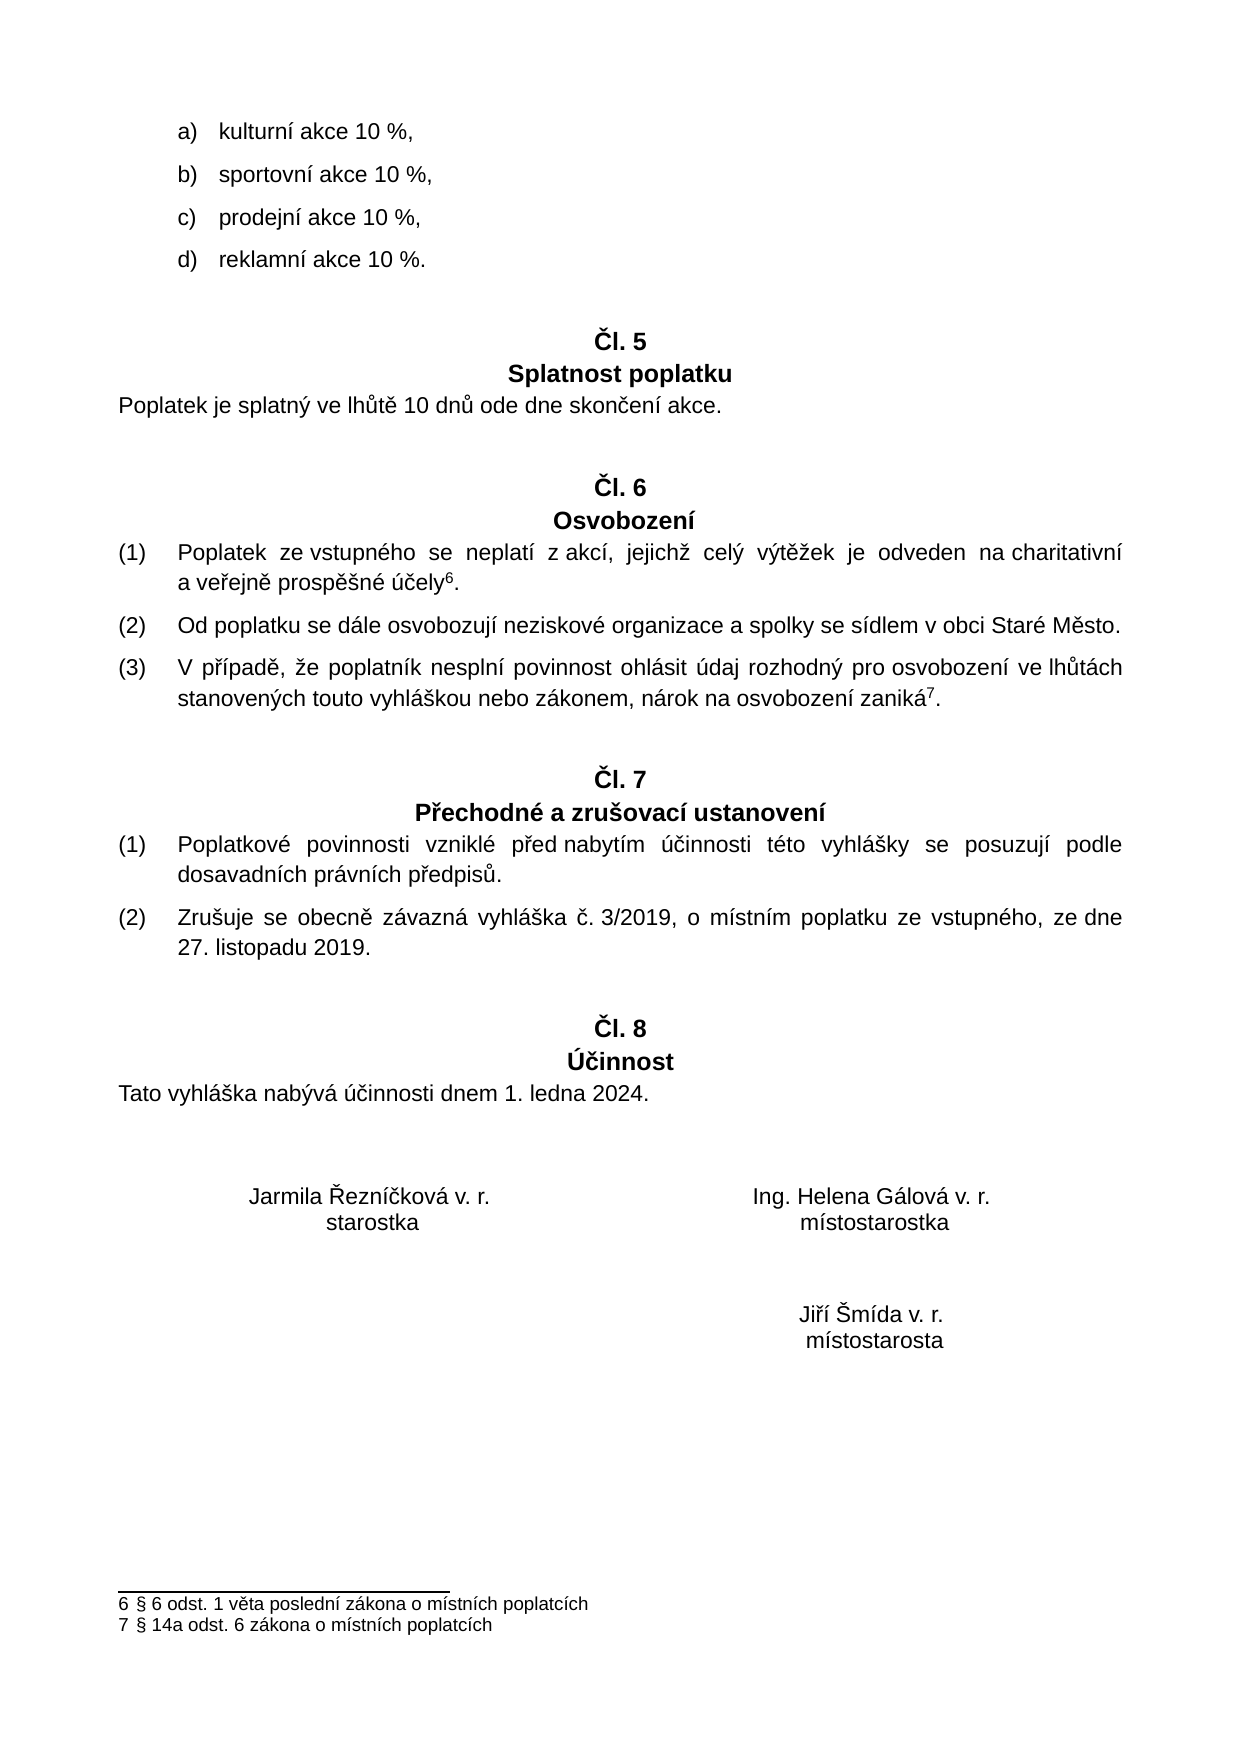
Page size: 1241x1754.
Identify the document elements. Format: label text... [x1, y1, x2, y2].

table_header Jarmila Řezníčková v. r. starostka [118, 1123, 620, 1241]
list Od poplatku se dále osvobozují neziskové organizace a spolky se sídlem v obci Staré Město. [118, 612, 1122, 638]
table_header Ing. Helena Gálová v. r. místostarostka [620, 1123, 1122, 1241]
list reklamní akce 10 %. [177, 246, 1122, 273]
list § 14a odst. 6 zákona o místních poplatcích [118, 1614, 1122, 1635]
text Poplatek je splatný ve lhůtě 10 dnů ode dne skončení akce. [118, 392, 1122, 419]
subtitle Čl. 8 Účinnost [118, 1014, 1122, 1076]
list kulturní akce 10 %, [177, 118, 1122, 144]
subtitle Čl. 6 Osvobození [118, 473, 1122, 534]
list Poplatek ze vstupného se neplatí z akcí, jejichž celý výtěžek je odveden na charitativní a veřejně prospěšné účely. [118, 539, 1122, 595]
text Tato vyhláška nabývá účinnosti dnem 1. ledna 2024. [118, 1080, 1122, 1107]
subtitle Čl. 5 Splatnost poplatku [118, 326, 1122, 388]
subtitle Čl. 7 Přechodné a zrušovací ustanovení [118, 765, 1122, 827]
table_cell [118, 1241, 620, 1359]
list § 6 odst. 1 věta poslední zákona o místních poplatcích [118, 1592, 1122, 1614]
list prodejní akce 10 %, [177, 203, 1122, 230]
list sportovní akce 10 %, [177, 161, 1122, 187]
list V případě, že poplatník nesplní povinnost ohlásit údaj rozhodný pro osvobození ve lhůtách stanovených touto vyhláškou nebo zákonem, nárok na osvobození zaniká. [118, 654, 1122, 711]
list Zrušuje se obecně závazná vyhláška č. 3/2019, o místním poplatku ze vstupného, ze dne 27. listopadu 2019. [118, 904, 1122, 960]
table_cell Jiří Šmída v. r. místostarosta [620, 1241, 1122, 1359]
list Poplatkové povinnosti vzniklé před nabytím účinnosti této vyhlášky se posuzují podle dosavadních právních předpisů. [118, 831, 1122, 887]
